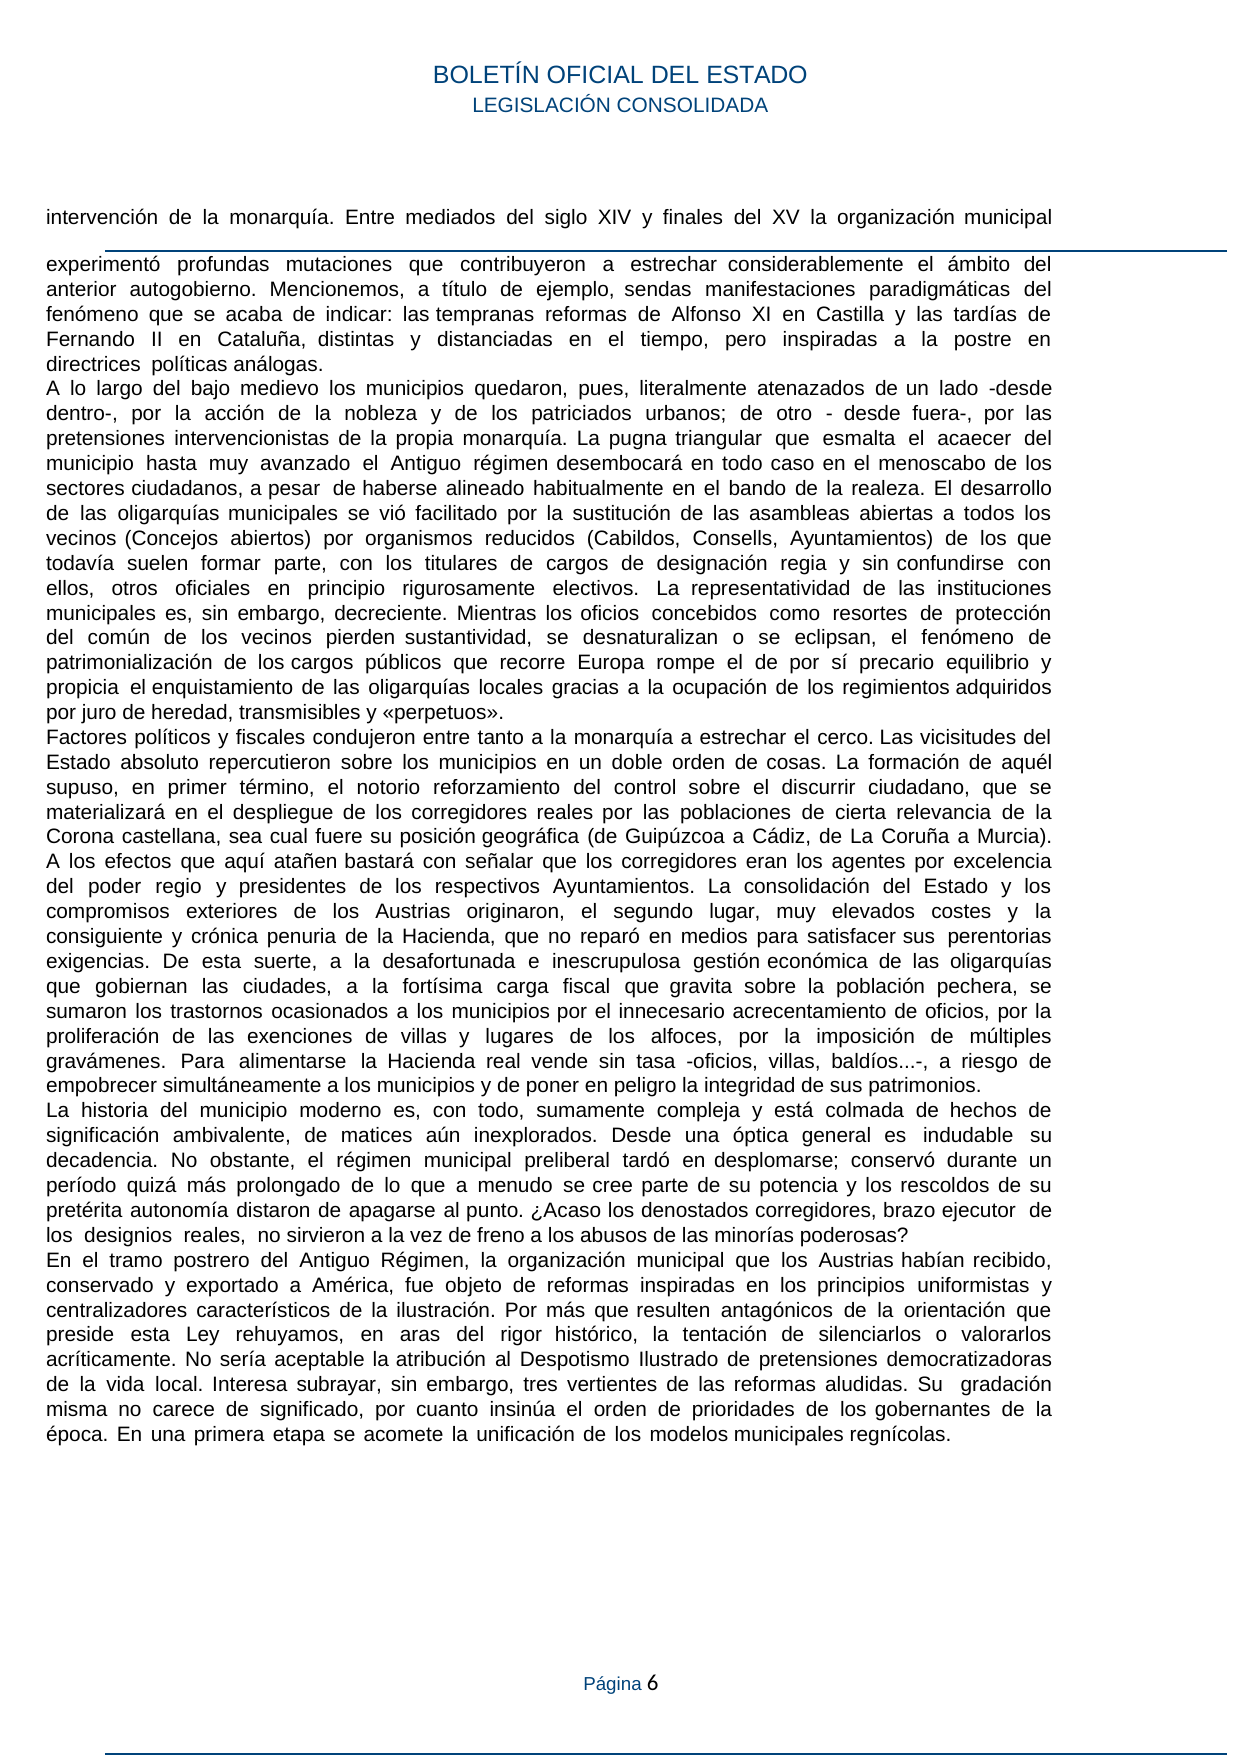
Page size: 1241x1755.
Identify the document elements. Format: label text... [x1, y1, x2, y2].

text La historia del municipio moderno es, con todo, sumamente compleja y está colmada de hechos de significación ambivalente, de matices aún inexplorados. Desde una óptica general es indudable su decadencia. No obstante, el régimen municipal preliberal tardó en desplomarse; conservó durante un período quizá más prolongado de lo que a menudo se cree parte de su potencia y los rescoldos de su pretérita autonomía distaron de apagarse al punto. ¿Acaso los denostados corregidores, brazo ejecutor de los designios reales, no sirvieron a la vez de freno a los abusos de las minorías poderosas? [46, 1098, 1052, 1247]
text En el tramo postrero del Antiguo Régimen, la organización municipal que los Austrias habían recibido, conservado y exportado a América, fue objeto de reformas inspiradas en los principios uniformistas y centralizadores característicos de la ilustración. Por más que resulten antagónicos de la orientación que preside esta Ley rehuyamos, en aras del rigor histórico, la tentación de silenciarlos o valorarlos acríticamente. No sería aceptable la atribución al Despotismo Ilustrado de pretensiones democratizadoras de la vida local. Interesa subrayar, sin embargo, tres vertientes de las reformas aludidas. Su gradación misma no carece de significado, por cuanto insinúa el orden de prioridades de los gobernantes de la época. En una primera etapa se acomete la unificación de los modelos municipales regnícolas. [46, 1248, 1052, 1446]
text A lo largo del bajo medievo los municipios quedaron, pues, literalmente atenazados de un lado -desde dentro-, por la acción de la nobleza y de los patriciados urbanos; de otro - desde fuera-, por las pretensiones intervencionistas de la propia monarquía. La pugna triangular que esmalta el acaecer del municipio hasta muy avanzado el Antiguo régimen desembocará en todo caso en el menoscabo de los sectores ciudadanos, a pesar de haberse alineado habitualmente en el bando de la realeza. El desarrollo de las oligarquías municipales se vió facilitado por la sustitución de las asambleas abiertas a todos los vecinos (Concejos abiertos) por organismos reducidos (Cabildos, Consells, Ayuntamientos) de los que todavía suelen formar parte, con los titulares de cargos de designación regia y sin confundirse con ellos, otros oficiales en principio rigurosamente electivos. La representatividad de las instituciones municipales es, sin embargo, decreciente. Mientras los oficios concebidos como resortes de protección del común de los vecinos pierden sustantividad, se desnaturalizan o se eclipsan, el fenómeno de patrimonialización de los cargos públicos que recorre Europa rompe el de por sí precario equilibrio y propicia el enquistamiento de las oligarquías locales gracias a la ocupación de los regimientos adquiridos por juro de heredad, transmisibles y «perpetuos». [46, 376, 1052, 724]
text intervención de la monarquía. Entre mediados del siglo XIV y finales del XV la organización municipal experimentó profundas mutaciones que contribuyeron a estrechar considerablemente el ámbito del anterior autogobierno. Mencionemos, a título de ejemplo, sendas manifestaciones paradigmáticas del fenómeno que se acaba de indicar: las tempranas reformas de Alfonso XI en Castilla y las tardías de Fernando II en Cataluña, distintas y distanciadas en el tiempo, pero inspiradas a la postre en directrices políticas análogas. [46, 205, 1052, 375]
text Factores políticos y fiscales condujeron entre tanto a la monarquía a estrechar el cerco. Las vicisitudes del Estado absoluto repercutieron sobre los municipios en un doble orden de cosas. La formación de aquél supuso, en primer término, el notorio reforzamiento del control sobre el discurrir ciudadano, que se materializará en el despliegue de los corregidores reales por las poblaciones de cierta relevancia de la Corona castellana, sea cual fuere su posición geográfica (de Guipúzcoa a Cádiz, de La Coruña a Murcia). A los efectos que aquí atañen bastará con señalar que los corregidores eran los agentes por excelencia del poder regio y presidentes de los respectivos Ayuntamientos. La consolidación del Estado y los compromisos exteriores de los Austrias originaron, el segundo lugar, muy elevados costes y la consiguiente y crónica penuria de la Hacienda, que no reparó en medios para satisfacer sus perentorias exigencias. De esta suerte, a la desafortunada e inescrupulosa gestión económica de las oligarquías que gobiernan las ciudades, a la fortísima carga fiscal que gravita sobre la población pechera, se sumaron los trastornos ocasionados a los municipios por el innecesario acrecentamiento de oficios, por la proliferación de las exenciones de villas y lugares de los alfoces, por la imposición de múltiples gravámenes. Para alimentarse la Hacienda real vende sin tasa -oficios, villas, baldíos...-, a riesgo de empobrecer simultáneamente a los municipios y de poner en peligro la integridad de sus patrimonios. [46, 725, 1052, 1097]
